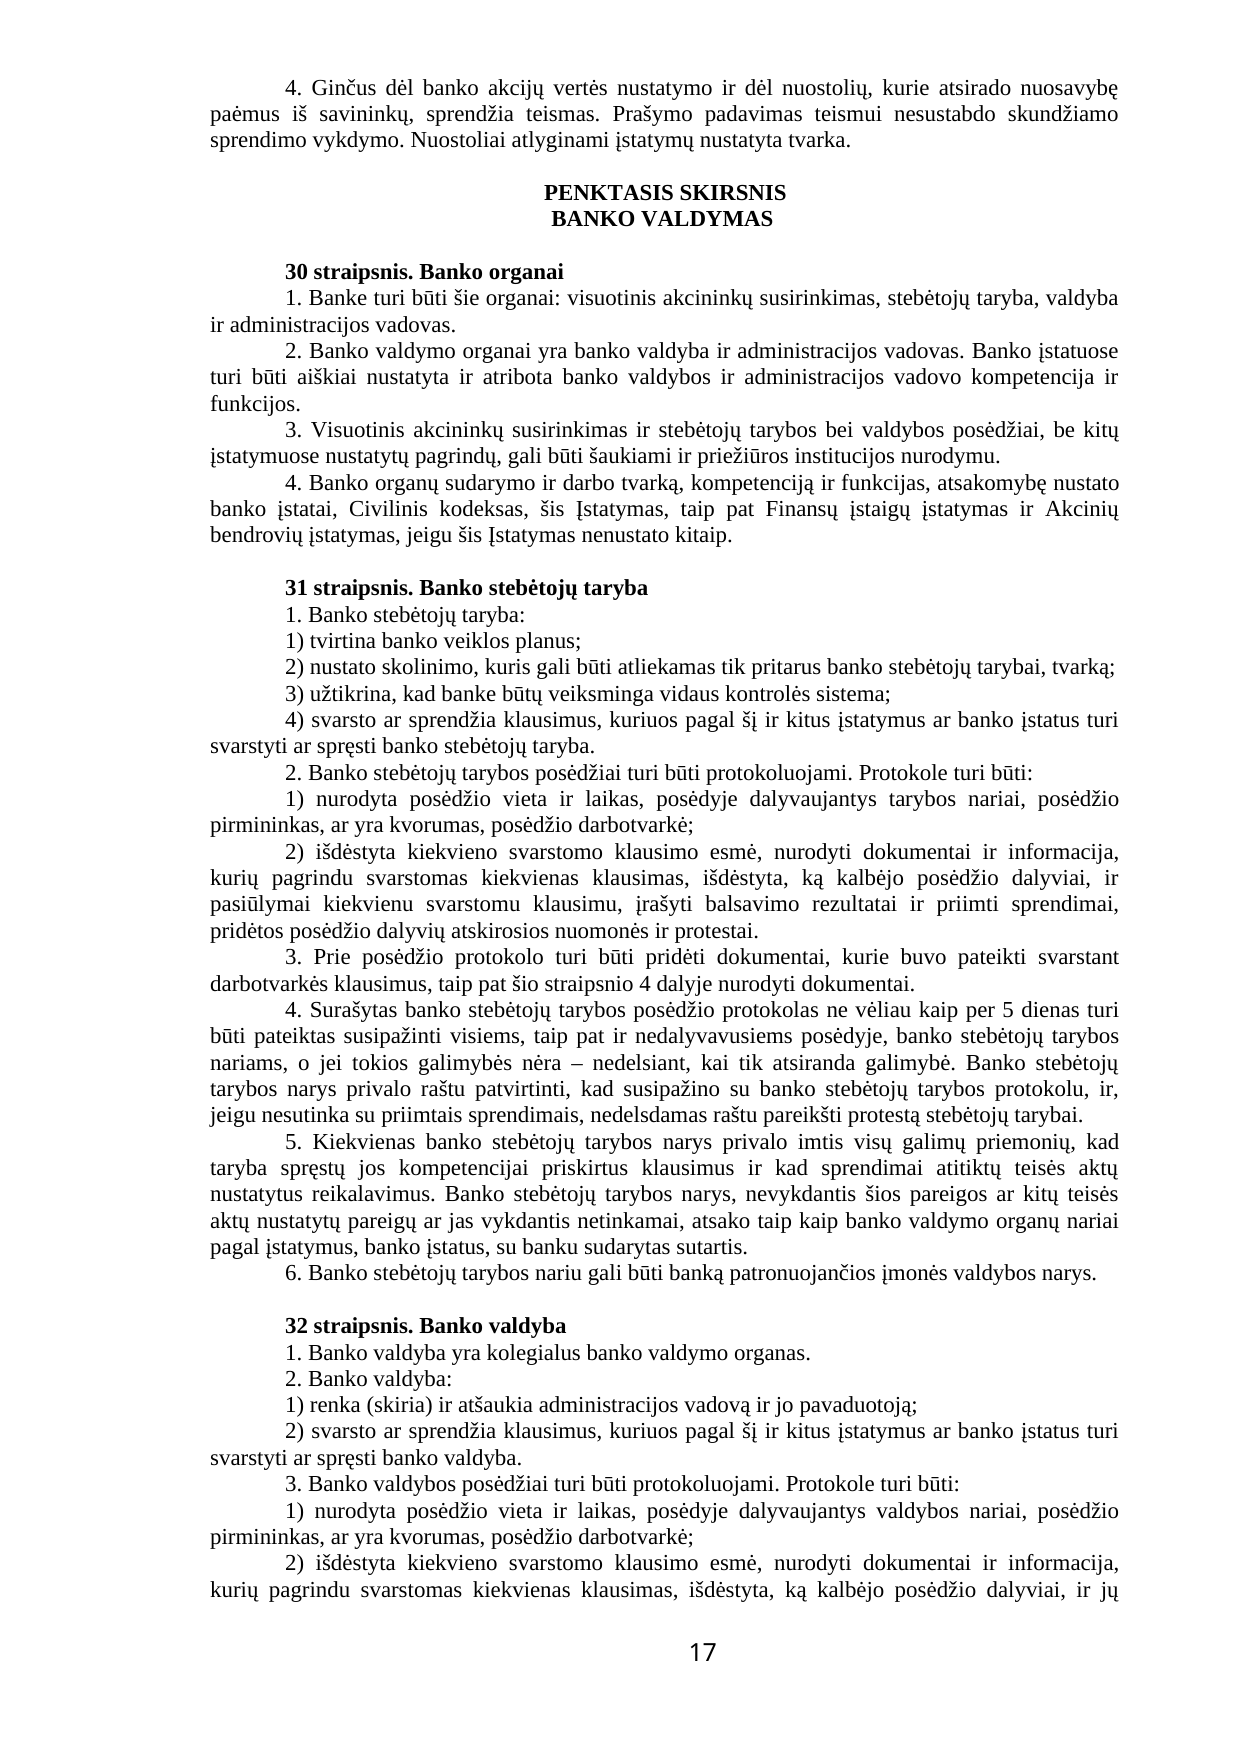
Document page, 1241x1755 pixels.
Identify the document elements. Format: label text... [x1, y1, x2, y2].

text 30 straipsnis. Banko organai [210, 258, 1120, 284]
text 1) nurodyta posėdžio vieta ir laikas, posėdyje dalyvaujantys valdybos nariai, posėdžio pirmininkas, ar yra kvorumas, posėdžio darbotvarkė; [210, 1497, 1120, 1549]
text 2) nustato skolinimo, kuris gali būti atliekamas tik pritarus banko stebėtojų tarybai, tvarką; [210, 653, 1120, 680]
text PENKTASIS SKIRSNIS [210, 179, 1120, 205]
text 2) išdėstyta kiekvieno svarstomo klausimo esmė, nurodyti dokumentai ir informacija, kurių pagrindu svarstomas kiekvienas klausimas, išdėstyta, ką kalbėjo posėdžio dalyviai, ir pasiūlymai kiekvienu svarstomu klausimu, įrašyti balsavimo rezultatai ir priimti sprendimai, pridėtos posėdžio dalyvių atskirosios nuomonės ir protestai. [210, 838, 1120, 943]
text 1. Banke turi būti šie organai: visuotinis akcininkų susirinkimas, stebėtojų taryba, valdyba ir administracijos vadovas. [210, 284, 1120, 337]
text 4) svarsto ar sprendžia klausimus, kuriuos pagal šį ir kitus įstatymus ar banko įstatus turi svarstyti ar spręsti banko stebėtojų taryba. [210, 706, 1120, 759]
text 5. Kiekvienas banko stebėtojų tarybos narys privalo imtis visų galimų priemonių, kad taryba spręstų jos kompetencijai priskirtus klausimus ir kad sprendimai atitiktų teisės aktų nustatytus reikalavimus. Banko stebėtojų tarybos narys, nevykdantis šios pareigos ar kitų teisės aktų nustatytų pareigų ar jas vykdantis netinkamai, atsako taip kaip banko valdymo organų nariai pagal įstatymus, banko įstatus, su banku sudarytas sutartis. [210, 1128, 1120, 1259]
text 3. Visuotinis akcininkų susirinkimas ir stebėtojų tarybos bei valdybos posėdžiai, be kitų įstatymuose nustatytų pagrindų, gali būti šaukiami ir priežiūros institucijos nurodymu. [210, 416, 1120, 469]
text 4. Ginčus dėl banko akcijų vertės nustatymo ir dėl nuostolių, kurie atsirado nuosavybę paėmus iš savininkų, sprendžia teismas. Prašymo padavimas teismui nesustabdo skundžiamo sprendimo vykdymo. Nuostoliai atlyginami įstatymų nustatyta tvarka. [210, 73, 1120, 153]
text 4. Banko organų sudarymo ir darbo tvarką, kompetenciją ir funkcijas, atsakomybę nustato banko įstatai, Civilinis kodeksas, šis Įstatymas, taip pat Finansų įstaigų įstatymas ir Akcinių bendrovių įstatymas, jeigu šis Įstatymas nenustato kitaip. [210, 469, 1120, 548]
text 1) renka (skiria) ir atšaukia administracijos vadovą ir jo pavaduotoją; [210, 1391, 1120, 1418]
text 2. Banko valdyba: [210, 1365, 1120, 1391]
text 3) užtikrina, kad banke būtų veiksminga vidaus kontrolės sistema; [210, 680, 1120, 706]
text 1. Banko valdyba yra kolegialus banko valdymo organas. [210, 1338, 1120, 1365]
text 3. Banko valdybos posėdžiai turi būti protokoluojami. Protokole turi būti: [210, 1470, 1120, 1497]
text 2. Banko stebėtojų tarybos posėdžiai turi būti protokoluojami. Protokole turi būti: [210, 759, 1120, 785]
text 4. Surašytas banko stebėtojų tarybos posėdžio protokolas ne vėliau kaip per 5 dienas turi būti pateiktas susipažinti visiems, taip pat ir nedalyvavusiems posėdyje, banko stebėtojų tarybos nariams, o jei tokios galimybės nėra – nedelsiant, kai tik atsiranda galimybė. Banko stebėtojų tarybos narys privalo raštu patvirtinti, kad susipažino su banko stebėtojų tarybos protokolu, ir, jeigu nesutinka su priimtais sprendimais, nedelsdamas raštu pareikšti protestą stebėtojų tarybai. [210, 996, 1120, 1128]
text 1) nurodyta posėdžio vieta ir laikas, posėdyje dalyvaujantys tarybos nariai, posėdžio pirmininkas, ar yra kvorumas, posėdžio darbotvarkė; [210, 785, 1120, 838]
text 1. Banko stebėtojų taryba: [210, 601, 1120, 627]
text 2) svarsto ar sprendžia klausimus, kuriuos pagal šį ir kitus įstatymus ar banko įstatus turi svarstyti ar spręsti banko valdyba. [210, 1418, 1120, 1470]
text 32 straipsnis. Banko valdyba [210, 1312, 1120, 1338]
text 6. Banko stebėtojų tarybos nariu gali būti banką patronuojančios įmonės valdybos narys. [210, 1259, 1120, 1286]
text BANKO VALDYMAS [210, 205, 1120, 232]
text 2. Banko valdymo organai yra banko valdyba ir administracijos vadovas. Banko įstatuose turi būti aiškiai nustatyta ir atribota banko valdybos ir administracijos vadovo kompetencija ir funkcijos. [210, 337, 1120, 416]
text 2) išdėstyta kiekvieno svarstomo klausimo esmė, nurodyti dokumentai ir informacija, kurių pagrindu svarstomas kiekvienas klausimas, išdėstyta, ką kalbėjo posėdžio dalyviai, ir jų [210, 1549, 1120, 1602]
text 31 straipsnis. Banko stebėtojų taryba [210, 574, 1120, 601]
text 1) tvirtina banko veiklos planus; [210, 627, 1120, 653]
text 3. Prie posėdžio protokolo turi būti pridėti dokumentai, kurie buvo pateikti svarstant darbotvarkės klausimus, taip pat šio straipsnio 4 dalyje nurodyti dokumentai. [210, 943, 1120, 996]
